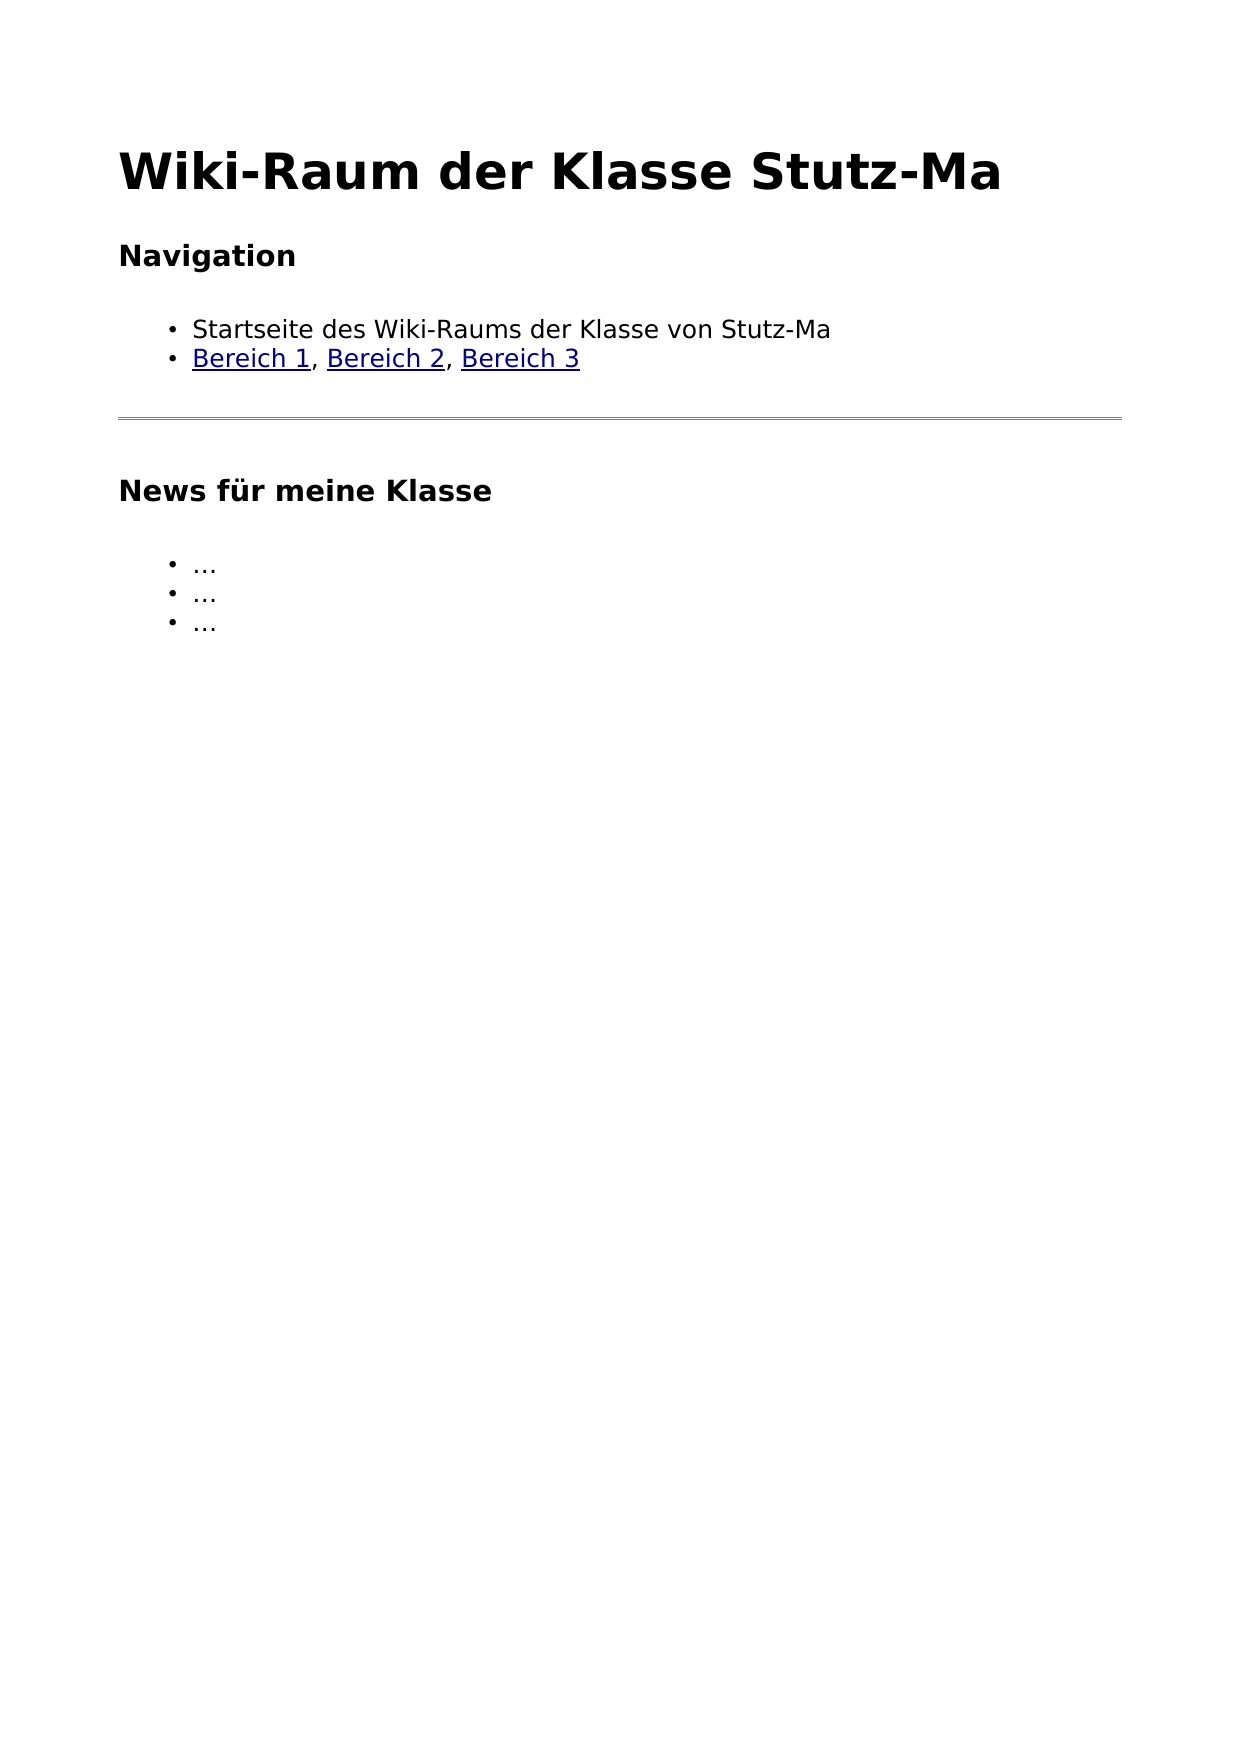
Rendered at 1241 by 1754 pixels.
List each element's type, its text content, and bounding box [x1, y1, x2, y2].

list … [177, 550, 1122, 579]
subtitle Navigation [118, 239, 1122, 273]
subtitle News für meine Klasse [118, 474, 1122, 508]
list … [177, 579, 1122, 608]
subtitle Wiki-Raum der Klasse Stutz-Ma [118, 143, 1122, 201]
list Startseite des Wiki-Raums der Klasse von Stutz-Ma [177, 315, 1122, 344]
list Bereich 1, Bereich 2, Bereich 3 [177, 344, 1122, 373]
list … [177, 608, 1122, 637]
